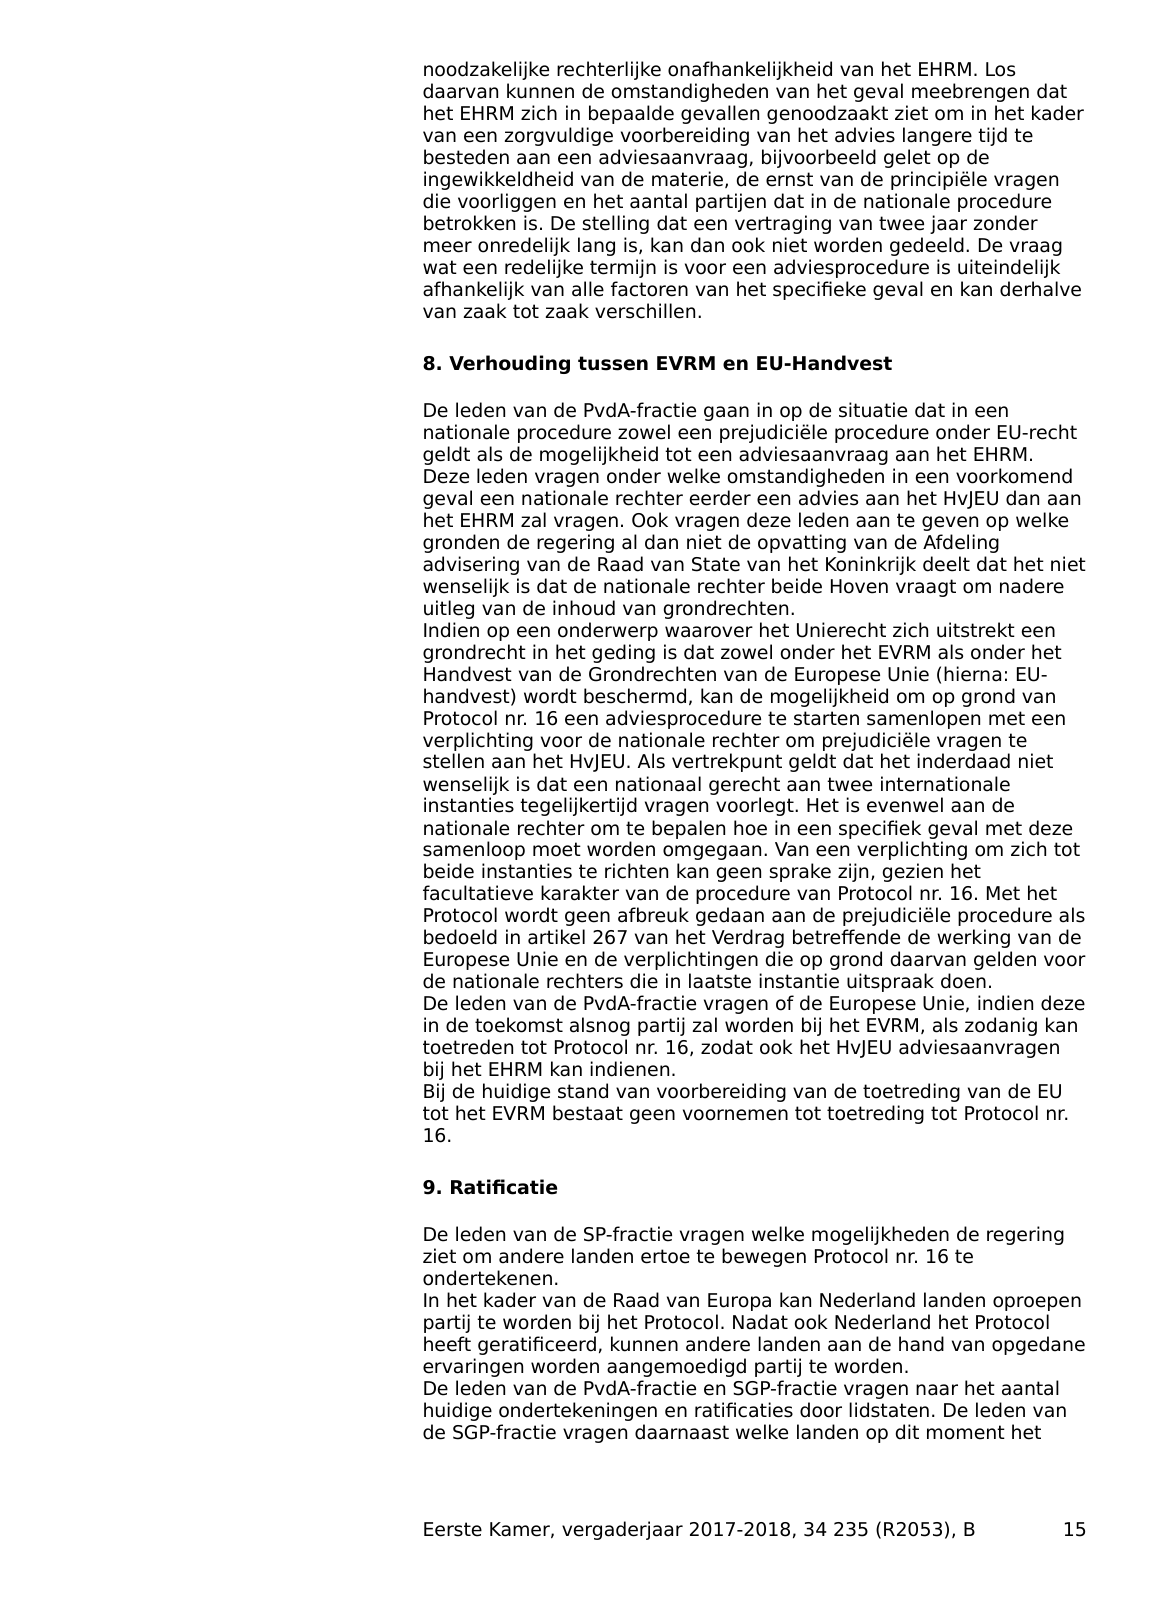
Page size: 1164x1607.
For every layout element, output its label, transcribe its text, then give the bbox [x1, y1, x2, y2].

text Indien op een onderwerp waarover het Unierecht zich uitstrekt een grondrecht in het geding is dat zowel onder het EVRM als onder het Handvest van de Grondrechten van de Europese Unie (hierna: EU-handvest) wordt beschermd, kan de mogelijkheid om op grond van Protocol nr. 16 een adviesprocedure te starten samenlopen met een verplichting voor de nationale rechter om prejudiciële vragen te stellen aan het HvJEU. Als vertrekpunt geldt dat het inderdaad niet wenselijk is dat een nationaal gerecht aan twee internationale instanties tegelijkertijd vragen voorlegt. Het is evenwel aan de nationale rechter om te bepalen hoe in een specifiek geval met deze samenloop moet worden omgegaan. Van een verplichting om zich tot beide instanties te richten kan geen sprake zijn, gezien het facultatieve karakter van de procedure van Protocol nr. 16. Met het Protocol wordt geen afbreuk gedaan aan de prejudiciële procedure als bedoeld in artikel 267 van het Verdrag betreffende de werking van de Europese Unie en de verplichtingen die op grond daarvan gelden voor de nationale rechters die in laatste instantie uitspraak doen. [422, 619, 1087, 993]
text De leden van de SP-fractie vragen welke mogelijkheden de regering ziet om andere landen ertoe te bewegen Protocol nr. 16 te ondertekenen. [422, 1224, 1087, 1290]
subtitle 9. Ratificatie [422, 1177, 1087, 1199]
text noodzakelijke rechterlijke onafhankelijkheid van het EHRM. Los daarvan kunnen de omstandigheden van het geval meebrengen dat het EHRM zich in bepaalde gevallen genoodzaakt ziet om in het kader van een zorgvuldige voorbereiding van het advies langere tijd te besteden aan een adviesaanvraag, bijvoorbeeld gelet op de ingewikkeldheid van de materie, de ernst van de principiële vragen die voorliggen en het aantal partijen dat in de nationale procedure betrokken is. De stelling dat een vertraging van twee jaar zonder meer onredelijk lang is, kan dan ook niet worden gedeeld. De vraag wat een redelijke termijn is voor een adviesprocedure is uiteindelijk afhankelijk van alle factoren van het specifieke geval en kan derhalve van zaak tot zaak verschillen. [422, 59, 1087, 323]
text In het kader van de Raad van Europa kan Nederland landen oproepen partij te worden bij het Protocol. Nadat ook Nederland het Protocol heeft geratificeerd, kunnen andere landen aan de hand van opgedane ervaringen worden aangemoedigd partij te worden. [422, 1290, 1087, 1378]
subtitle 8. Verhouding tussen EVRM en EU-Handvest [422, 353, 1087, 375]
text De leden van de PvdA-fractie vragen of de Europese Unie, indien deze in de toekomst alsnog partij zal worden bij het EVRM, als zodanig kan toetreden tot Protocol nr. 16, zodat ook het HvJEU adviesaanvragen bij het EHRM kan indienen. [422, 993, 1087, 1081]
text Bij de huidige stand van voorbereiding van de toetreding van de EU tot het EVRM bestaat geen voornemen tot toetreding tot Protocol nr. 16. [422, 1081, 1087, 1147]
text De leden van de PvdA-fractie gaan in op de situatie dat in een nationale procedure zowel een prejudiciële procedure onder EU-recht geldt als de mogelijkheid tot een adviesaanvraag aan het EHRM. Deze leden vragen onder welke omstandigheden in een voorkomend geval een nationale rechter eerder een advies aan het HvJEU dan aan het EHRM zal vragen. Ook vragen deze leden aan te geven op welke gronden de regering al dan niet de opvatting van de Afdeling advisering van de Raad van State van het Koninkrijk deelt dat het niet wenselijk is dat de nationale rechter beide Hoven vraagt om nadere uitleg van de inhoud van grondrechten. [422, 400, 1087, 619]
text De leden van de PvdA-fractie en SGP-fractie vragen naar het aantal huidige ondertekeningen en ratificaties door lidstaten. De leden van de SGP-fractie vragen daarnaast welke landen op dit moment het [422, 1378, 1087, 1444]
